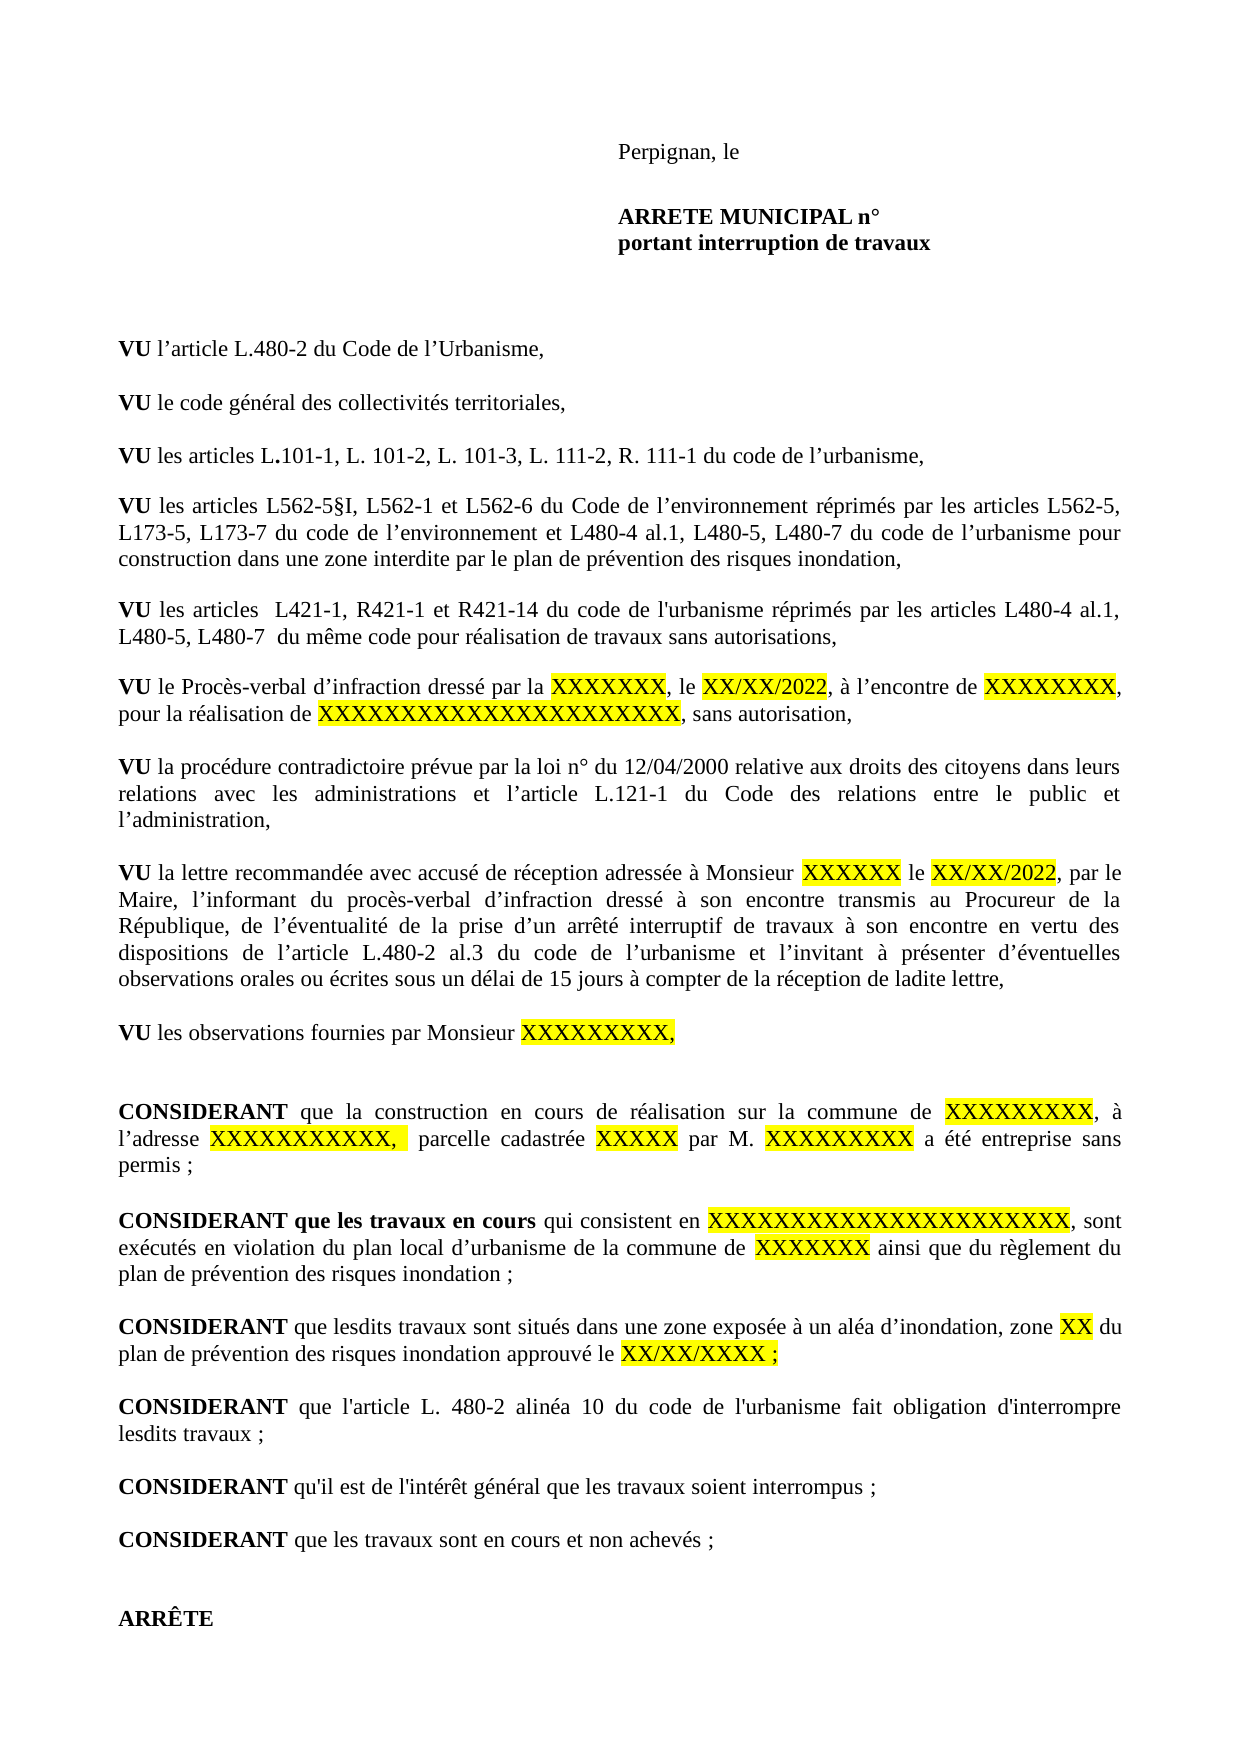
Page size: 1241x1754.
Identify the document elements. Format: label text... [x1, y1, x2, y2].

text VU le Procès-verbal d’infraction dressé par la XXXXXXX, le XX/XX/2022, à l’encontre de XXXXXXXX, pour la réalisation de XXXXXXXXXXXXXXXXXXXXXX, sans autorisation, [118, 673, 1122, 726]
text CONSIDERANT que lesdits travaux sont situés dans une zone exposée à un aléa d’inondation, zone XX du plan de prévention des risques inondation approuvé le XX/XX/XXXX ; [118, 1313, 1122, 1366]
table_header [118, 138, 322, 309]
text VU le code général des collectivités territoriales, [118, 388, 1122, 415]
text VU la lettre recommandée avec accusé de réception adressée à Monsieur XXXXXX le XX/XX/2022, par le Maire, l’informant du procès-verbal d’infraction dressé à son encontre transmis au Procureur de la République, de l’éventualité de la prise d’un arrêté interruptif de travaux à son encontre en vertu des dispositions de l’article L.480-2 al.3 du code de l’urbanisme et l’invitant à présenter d’éventuelles observations orales ou écrites sous un délai de 15 jours à compter de la réception de ladite lettre, [118, 859, 1122, 992]
text CONSIDERANT que les travaux en cours qui consistent en XXXXXXXXXXXXXXXXXXXXXX, sont exécutés en violation du plan local d’urbanisme de la commune de XXXXXXX ainsi que du règlement du plan de prévention des risques inondation ; [118, 1207, 1122, 1287]
text CONSIDERANT que l'article L. 480-2 alinéa 10 du code de l'urbanisme fait obligation d'interrompre lesdits travaux ; [118, 1393, 1122, 1446]
text VU les articles L.101-1, L. 101-2, L. 101-3, L. 111-2, R. 111-1 du code de l’urbanisme, [118, 442, 1122, 468]
table_cell ARRETE MUNICIPAL n° portant interruption de travaux [323, 176, 1121, 309]
text VU les articles L421-1, R421-1 et R421-14 du code de l'urbanisme réprimés par les articles L480-4 al.1, L480-5, L480-7 du même code pour réalisation de travaux sans autorisations, [118, 596, 1122, 649]
text VU la procédure contradictoire prévue par la loi n° du 12/04/2000 relative aux droits des citoyens dans leurs relations avec les administrations et l’article L.121-1 du Code des relations entre le public et l’administration, [118, 753, 1122, 832]
text CONSIDERANT que les travaux sont en cours et non achevés ; [118, 1526, 1122, 1552]
text VU les articles L562-5§I, L562-1 et L562-6 du Code de l’environnement réprimés par les articles L562-5, L173-5, L173-7 du code de l’environnement et L480-4 al.1, L480-5, L480-7 du code de l’urbanisme pour construction dans une zone interdite par le plan de prévention des risques inondation, [118, 492, 1122, 572]
text VU l’article L.480-2 du Code de l’Urbanisme, [118, 335, 1122, 362]
table_header Perpignan, le [323, 138, 1121, 176]
text VU les observations fournies par Monsieur XXXXXXXXX, [118, 1018, 1122, 1045]
text ARRÊTE [118, 1605, 1122, 1632]
text CONSIDERANT que la construction en cours de réalisation sur la commune de XXXXXXXXX, à l’adresse XXXXXXXXXXX, parcelle cadastrée XXXXX par M. XXXXXXXXX a été entreprise sans permis ; [118, 1098, 1122, 1178]
text CONSIDERANT qu'il est de l'intérêt général que les travaux soient interrompus ; [118, 1472, 1122, 1499]
